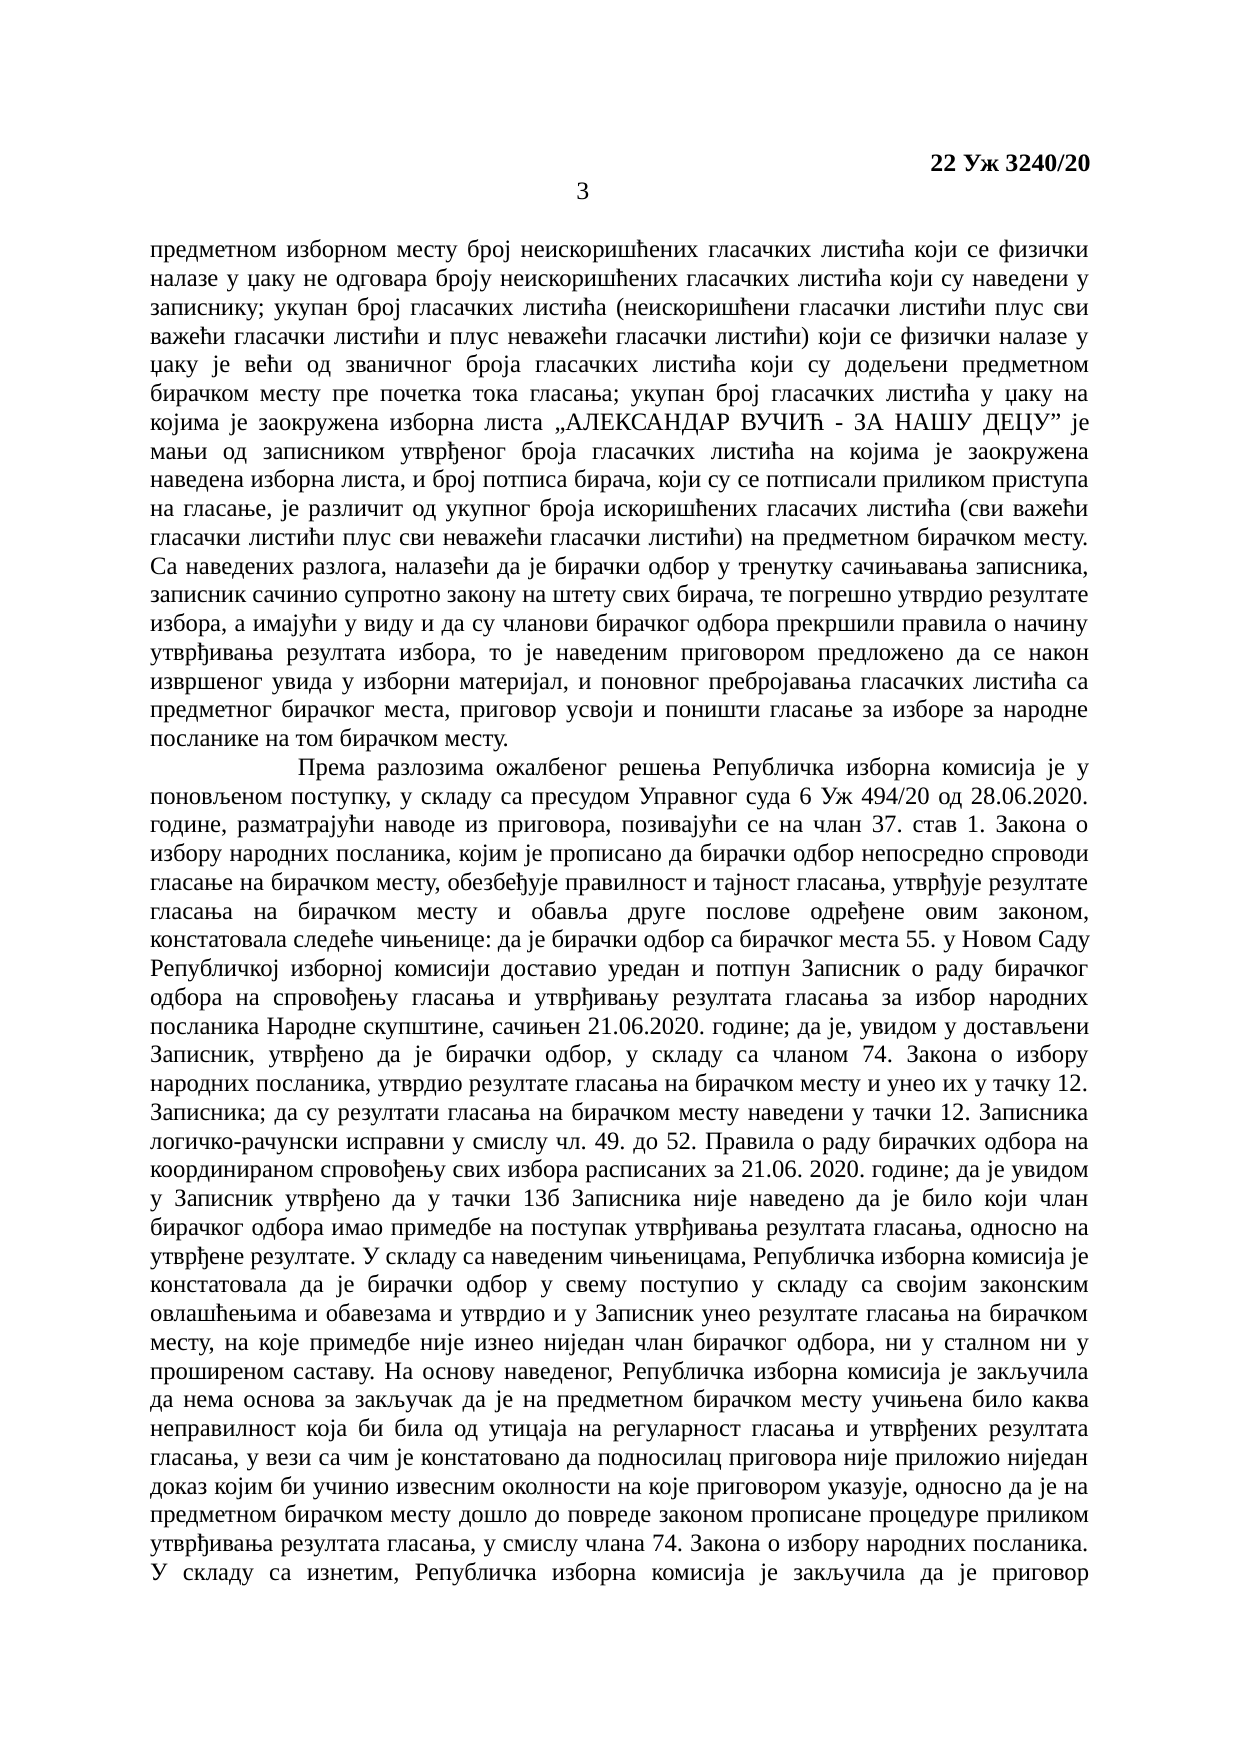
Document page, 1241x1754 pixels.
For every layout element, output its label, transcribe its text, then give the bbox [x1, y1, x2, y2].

text предметном изборном месту број неискоришћених гласачких листића који се физички налазе у џаку не одговара броју неискоришћених гласачких листића који су наведени у записнику; укупан број гласачких листића (неискоришћени гласачки листићи плус сви важећи гласачки листићи и плус неважећи гласачки листићи) који се физички налазе у џаку је већи од званичног броја гласачких листића који су додељени предметном бирачком месту пре почетка тока гласања; укупан број гласачких листића у џаку на којима је заокружена изборна листа „АЛЕКСАНДАР ВУЧИЋ - ЗА НАШУ ДЕЦУ” је мањи од записником утврђеног броја гласачких листића на којима је заокружена наведена изборна листа, и број потписа бирача, који су се потписали приликом приступа на гласање, је различит од укупног броја искоришћених гласачих листића (сви важећи гласачки листићи плус сви неважећи гласачки листићи) на предметном бирачком месту. Са наведених разлога, налазећи да је бирачки одбор у тренутку сачињавања записника, записник сачинио супротно закону на штету свих бирача, те погрешно утврдио резултате избора, а имајући у виду и да су чланови бирачког одбора прекршили правила о начину утврђивања резултата избора, то је наведеним приговором предложено да се након извршеног увида у изборни материјал, и поновног пребројавања гласачких листића са предметног бирачког места, приговор усвоји и поништи гласање за изборе за народне посланике на том бирачком месту. [150, 234, 1090, 752]
text Према разлозима ожалбеног решења Републичка изборна комисија је у поновљеном поступку, у складу са пресудом Управног суда 6 Уж 494/20 од 28.06.2020. године, разматрајући наводе из приговора, позивајући се на члан 37. став 1. Закона о избору народних посланика, којим је прописано да бирачки одбор непосредно спроводи гласање на бирачком месту, обезбеђује правилност и тајност гласања, утврђује резултате гласања на бирачком месту и обавља друге послове одређене овим законом, констатовала следеће чињенице: да је бирачки одбор са бирачког места 55. у Новом Саду Републичкој изборној комисији доставио уредан и потпун Записник о раду бирачког одбора на спровођењу гласања и утврђивању резултата гласања за избор народних посланика Народне скупштине, сачињен 21.06.2020. године; да је, увидом у достављени Записник, утврђено да је бирачки одбор, у складу са чланом 74. Закона о избору народних посланика, утврдио резултате гласања на бирачком месту и унео их у тачку 12. Записника; да су резултати гласања на бирачком месту наведени у тачки 12. Записника логичко-рачунски исправни у смислу чл. 49. до 52. Правила о раду бирачких одбора на координираном спровођењу свих избора расписаних за 21.06. 2020. године; да је увидом у Записник утврђено да у тачки 13б Записника није наведено да је било који члан бирачког одбора имао примедбе на поступак утврђивања резултата гласања, односно на утврђене резултате. У складу са наведеним чињеницама, Републичка изборна комисија је констатовала да је бирачки одбор у свему поступио у складу са својим законским овлашћењима и обавезама и утврдио и у Записник унео резултате гласања на бирачком месту, на које примедбе није изнео ниједан члан бирачког одбора, ни у сталном ни у проширеном саставу. На основу наведеног, Републичка изборна комисија је закључила да нема основа за закључак да је на предметном бирачком месту учињена било каква неправилност која би била од утицаја на регуларност гласања и утврђених резултата гласања, у вези са чим је констатовано да подносилац приговора није приложио ниједан доказ којим би учинио извесним околности на које приговором указује, односно да је на предметном бирачком месту дошло до повреде законом прописане процедуре приликом утврђивања резултата гласања, у смислу члана 74. Закона о избору народних посланика. У складу са изнетим, Републичка изборна комисија је закључила да је приговор [150, 752, 1090, 1586]
